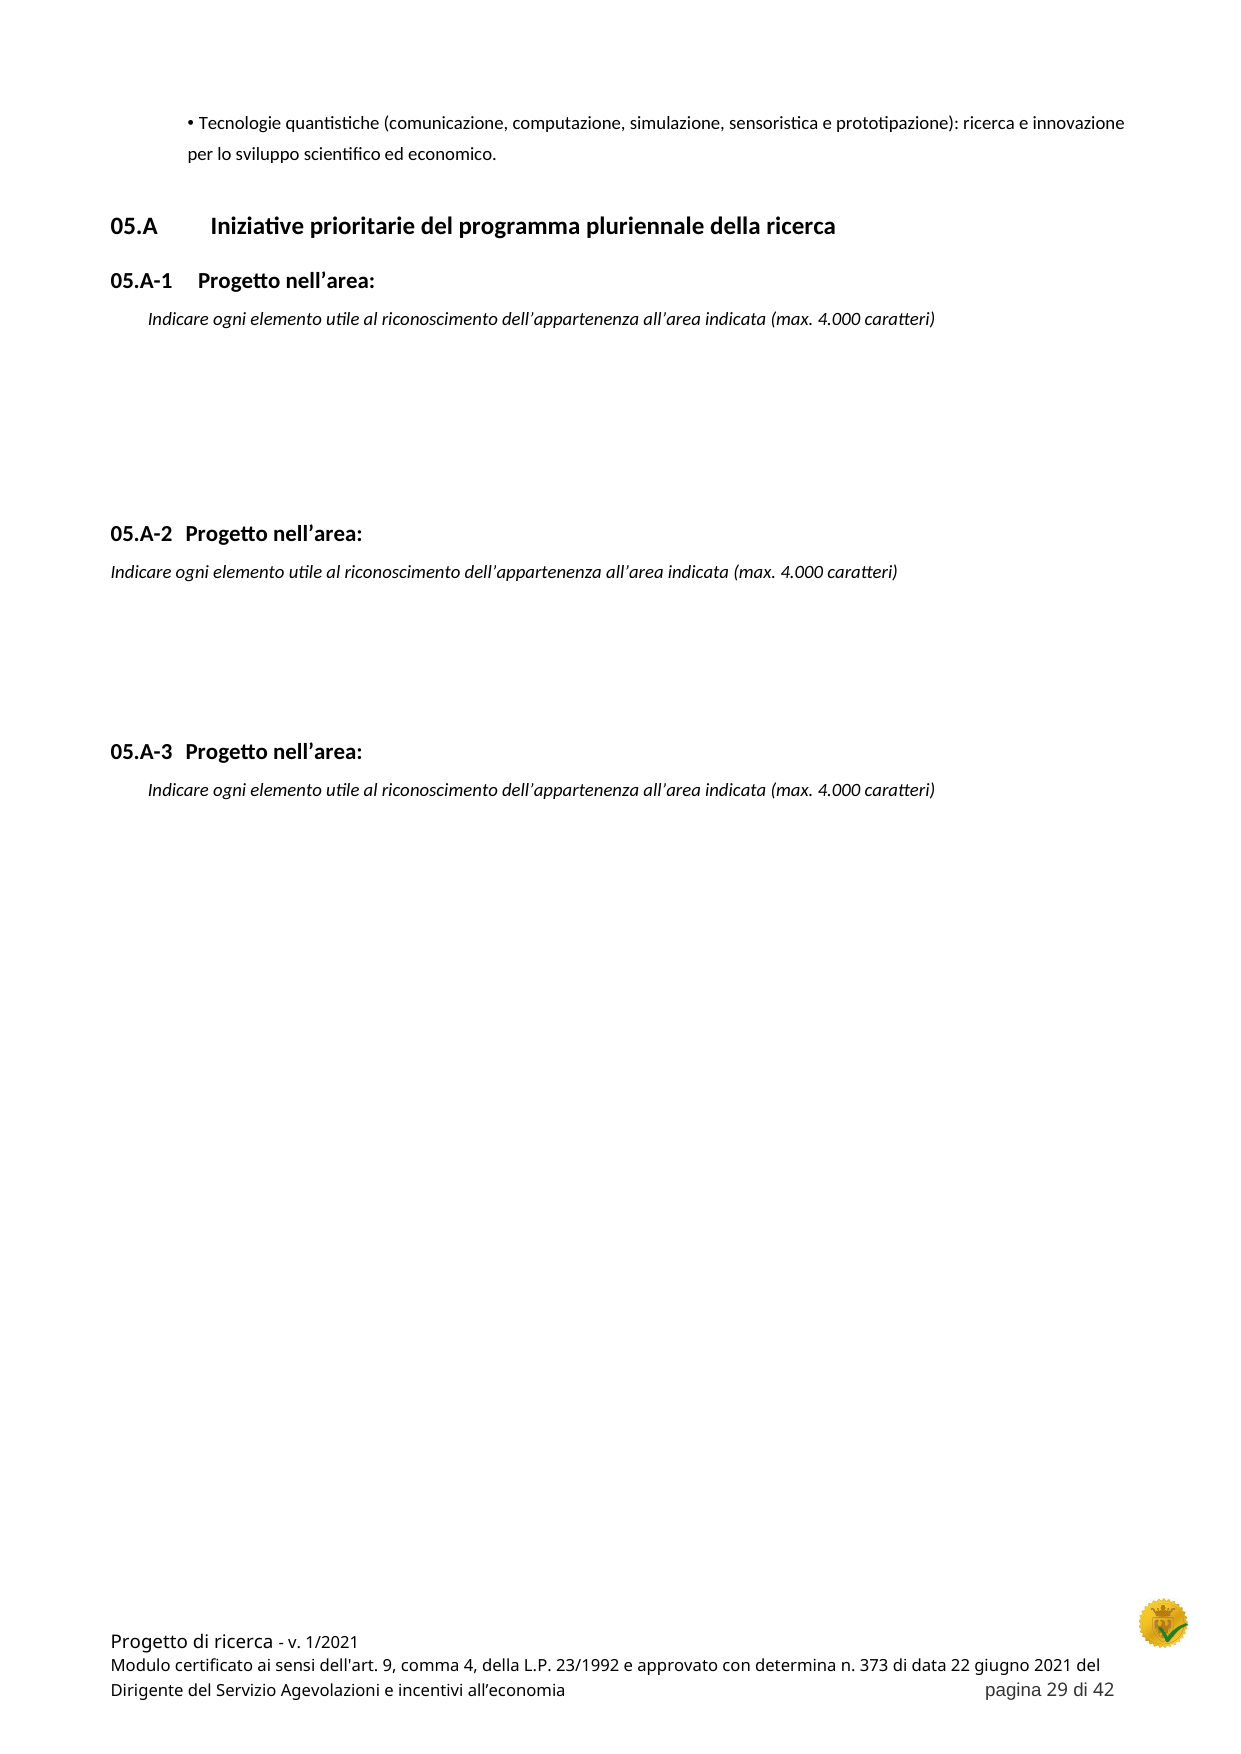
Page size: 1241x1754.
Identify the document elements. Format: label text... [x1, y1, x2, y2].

text 05.A-1 Progetto nell’area: [110, 266, 1130, 294]
text 05.A-3 Progetto nell’area: [110, 737, 1130, 765]
text 05.A Iniziative prioritarie del programma pluriennale della ricerca [110, 210, 1130, 241]
list Tecnologie quantistiche (comunicazione, computazione, simulazione, sensoristica e prototipazione): ricerca e innovazione per lo sviluppo scientifico ed economico. [187, 104, 1130, 167]
picture [1138, 1598, 1190, 1648]
text Indicare ogni elemento utile al riconoscimento dell’appartenenza all’area indicata (max. 4.000 caratteri) [110, 560, 1130, 583]
text 05.A-2 Progetto nell’area: [110, 519, 1130, 547]
text Indicare ogni elemento utile al riconoscimento dell’appartenenza all’area indicata (max. 4.000 caratteri) [148, 778, 1130, 801]
text Indicare ogni elemento utile al riconoscimento dell’appartenenza all’area indicata (max. 4.000 caratteri) [148, 307, 1130, 330]
